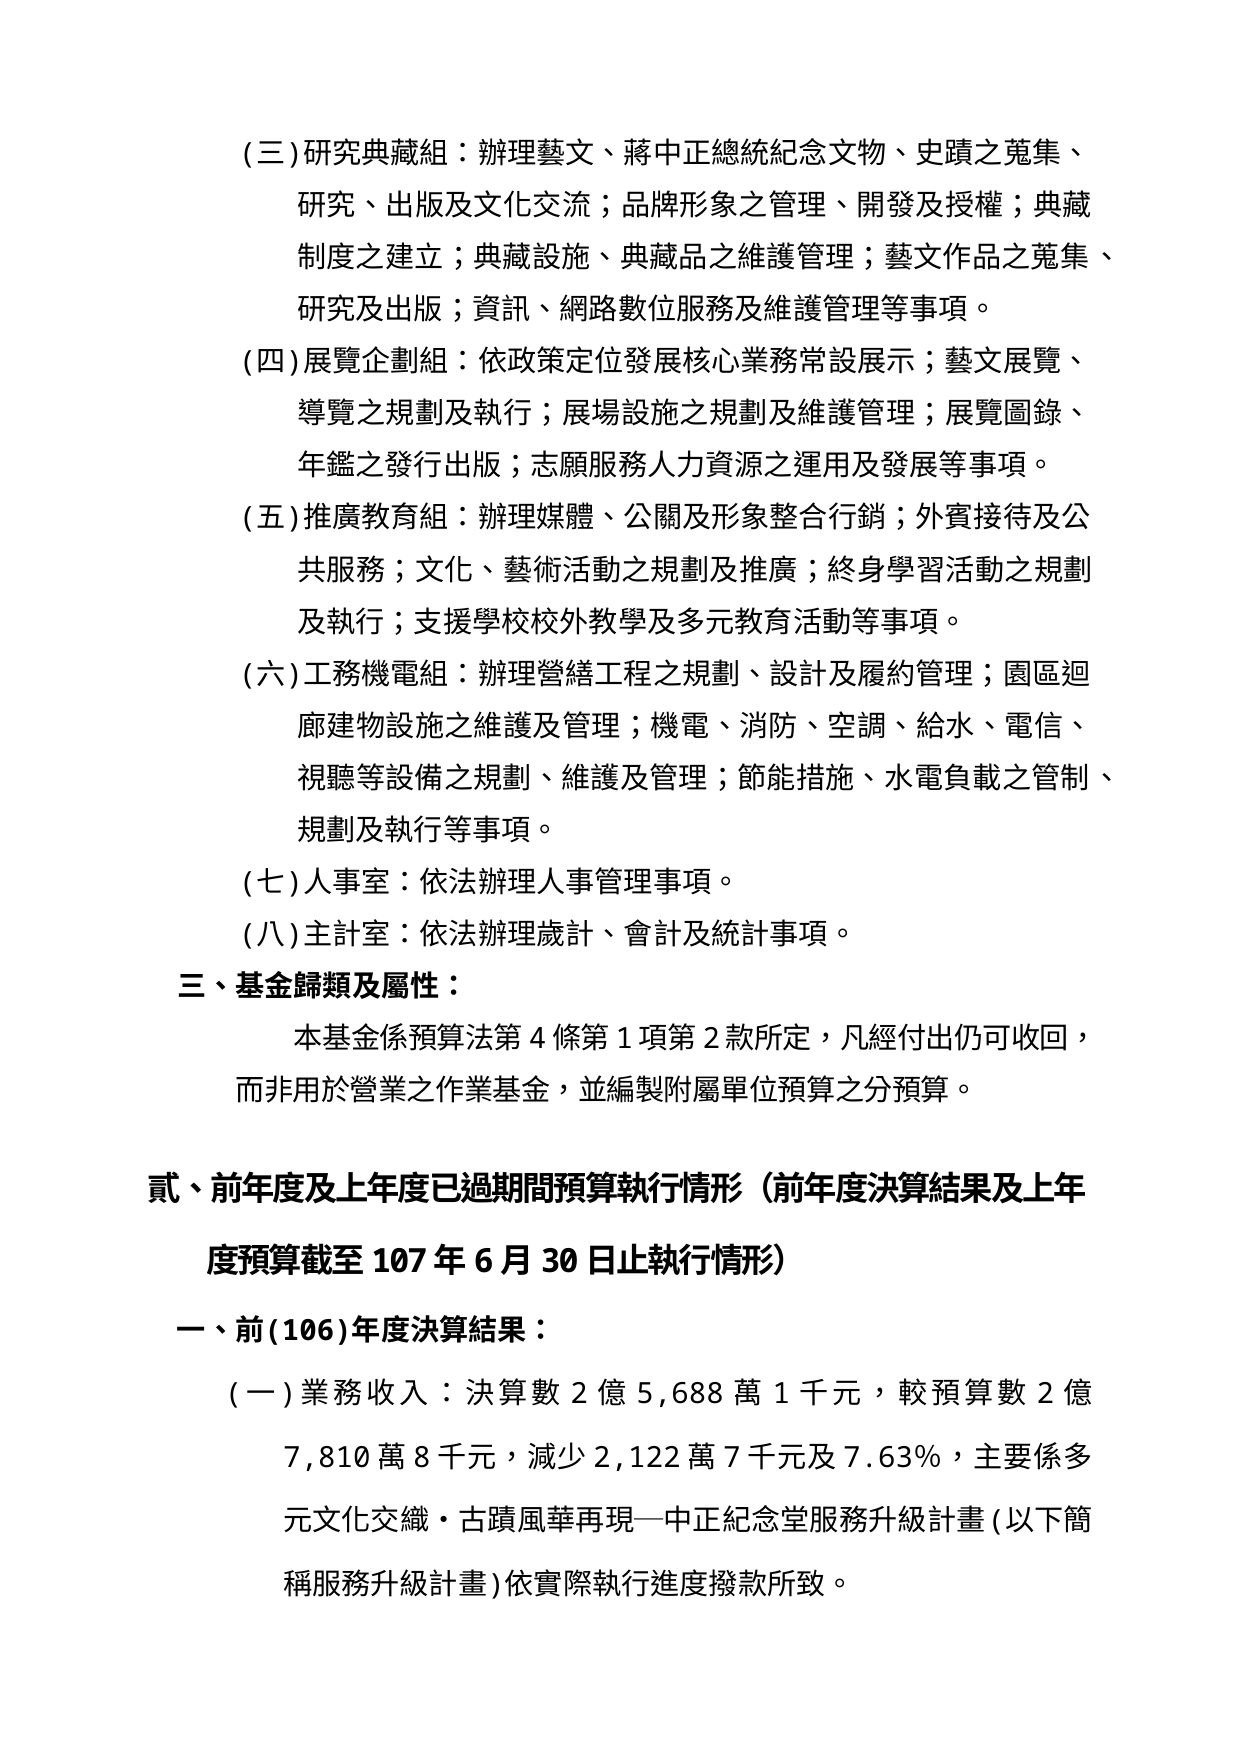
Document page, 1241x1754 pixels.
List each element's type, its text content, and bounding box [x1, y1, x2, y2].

text (八)主計室：依法辦理歲計、會計及統計事項。 [239, 901, 1093, 953]
text (一)業務收入：決算數2億5,688萬1千元，較預算數2億7,810萬8千元，減少2,122萬7千元及7.63％，主要係多元文化交織‧古蹟風華再現─中正紀念堂服務升級計畫(以下簡稱服務升級計畫)依實際執行進度撥款所致。 [224, 1370, 1093, 1603]
text (七)人事室：依法辦理人事管理事項。 [239, 849, 1093, 901]
text 一、前(106)年度決算結果： [177, 1306, 1093, 1349]
text 本基金係預算法第4條第1項第2款所定，凡經付出仍可收回，而非用於營業之作業基金，並編製附屬單位預算之分預算。 [177, 1005, 1093, 1109]
text (六)工務機電組：辦理營繕工程之規劃、設計及履約管理；園區迴廊建物設施之維護及管理；機電、消防、空調、給水、電信、視聽等設備之規劃、維護及管理；節能措施、水電負載之管制、規劃及執行等事項。 [239, 641, 1093, 849]
text (四)展覽企劃組：依政策定位發展核心業務常設展示；藝文展覽、導覽之規劃及執行；展場設施之規劃及維護管理；展覽圖錄、年鑑之發行出版；志願服務人力資源之運用及發展等事項。 [239, 328, 1093, 484]
text (三)研究典藏組：辦理藝文、蔣中正總統紀念文物、史蹟之蒐集、研究、出版及文化交流；品牌形象之管理、開發及授權；典藏制度之建立；典藏設施、典藏品之維護管理；藝文作品之蒐集、研究及出版；資訊、網路數位服務及維護管理等事項。 [239, 120, 1093, 328]
text (五)推廣教育組：辦理媒體、公關及形象整合行銷；外賓接待及公共服務；文化、藝術活動之規劃及推廣；終身學習活動之規劃及執行；支援學校校外教學及多元教育活動等事項。 [239, 484, 1093, 641]
text 三、基金歸類及屬性： [148, 953, 1093, 1005]
text 貳、前年度及上年度已過期間預算執行情形（前年度決算結果及上年度預算截至107年6月30日止執行情形） [148, 1161, 1093, 1282]
